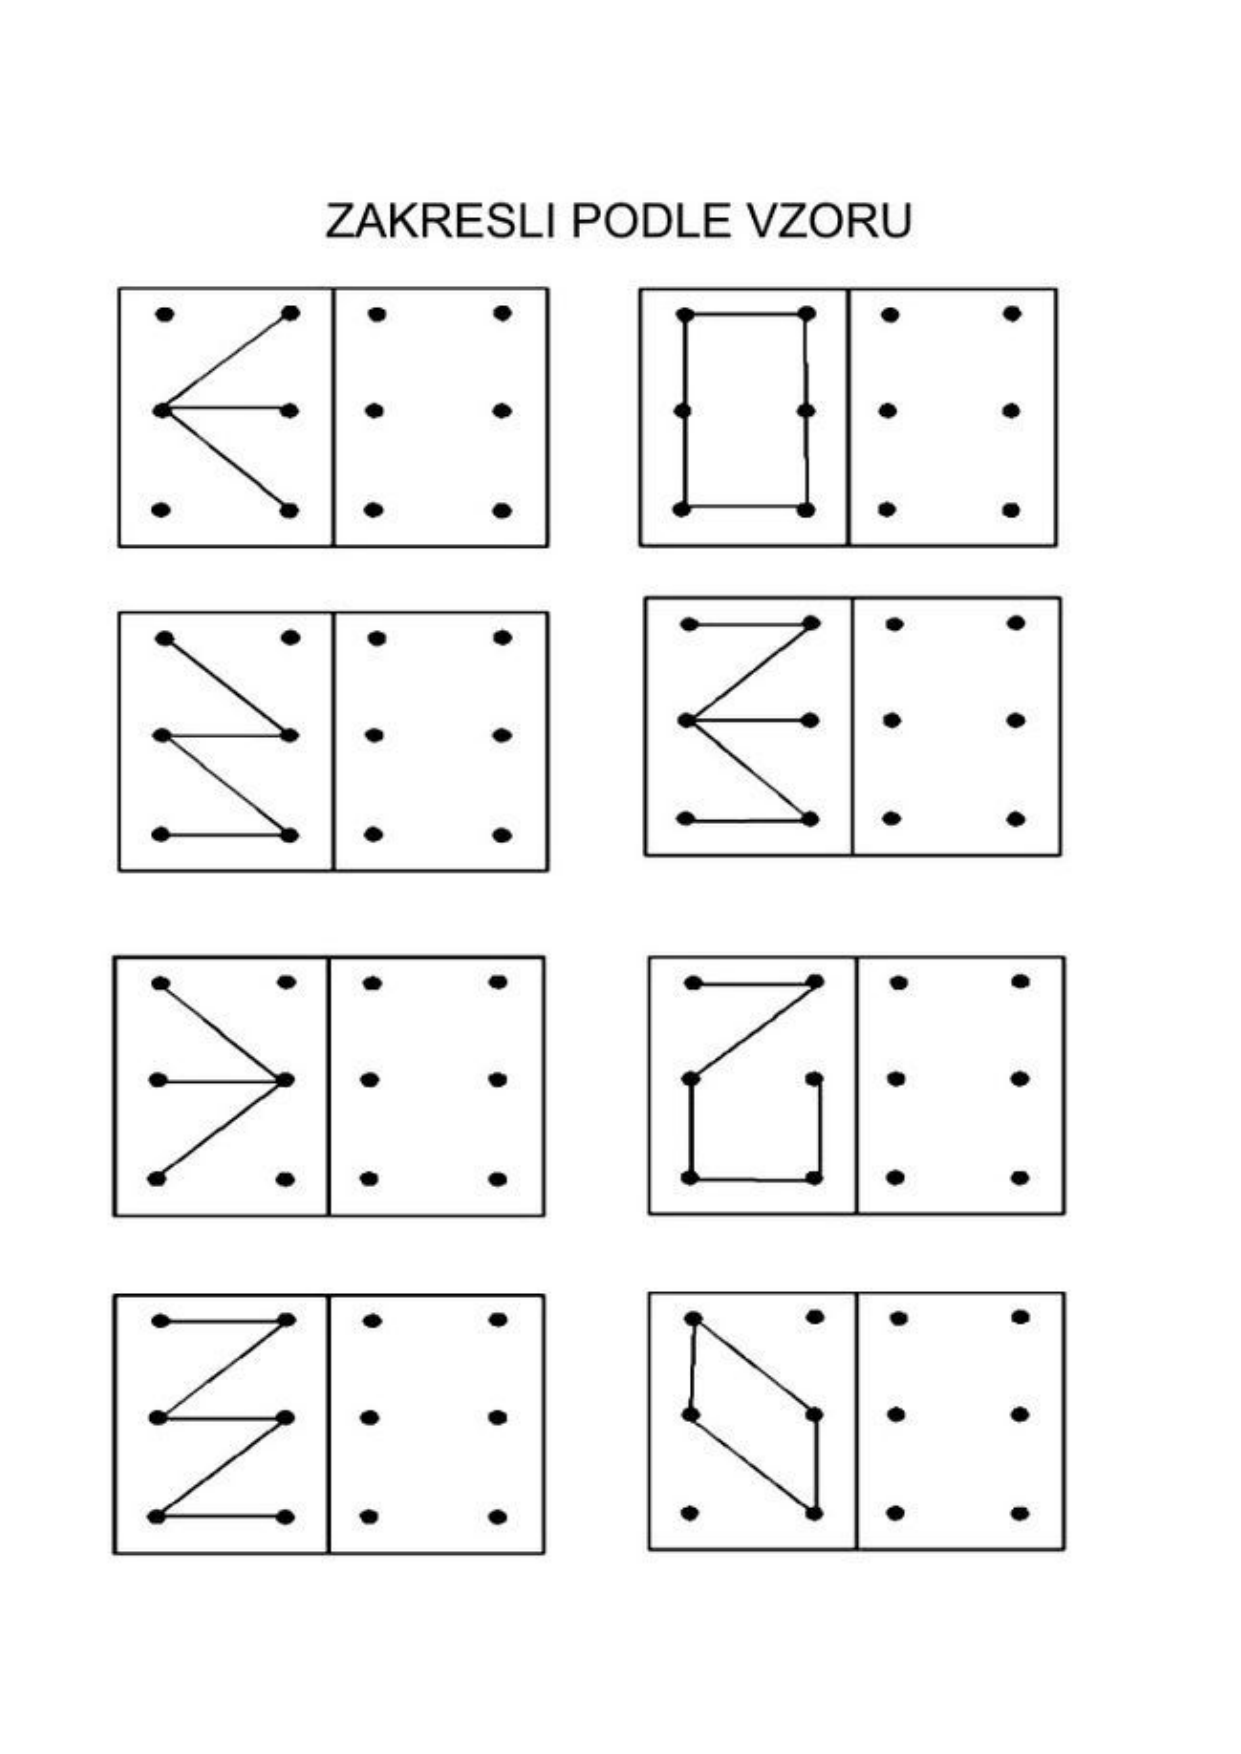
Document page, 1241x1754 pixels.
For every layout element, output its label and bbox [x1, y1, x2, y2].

picture [62, 157, 1140, 1594]
